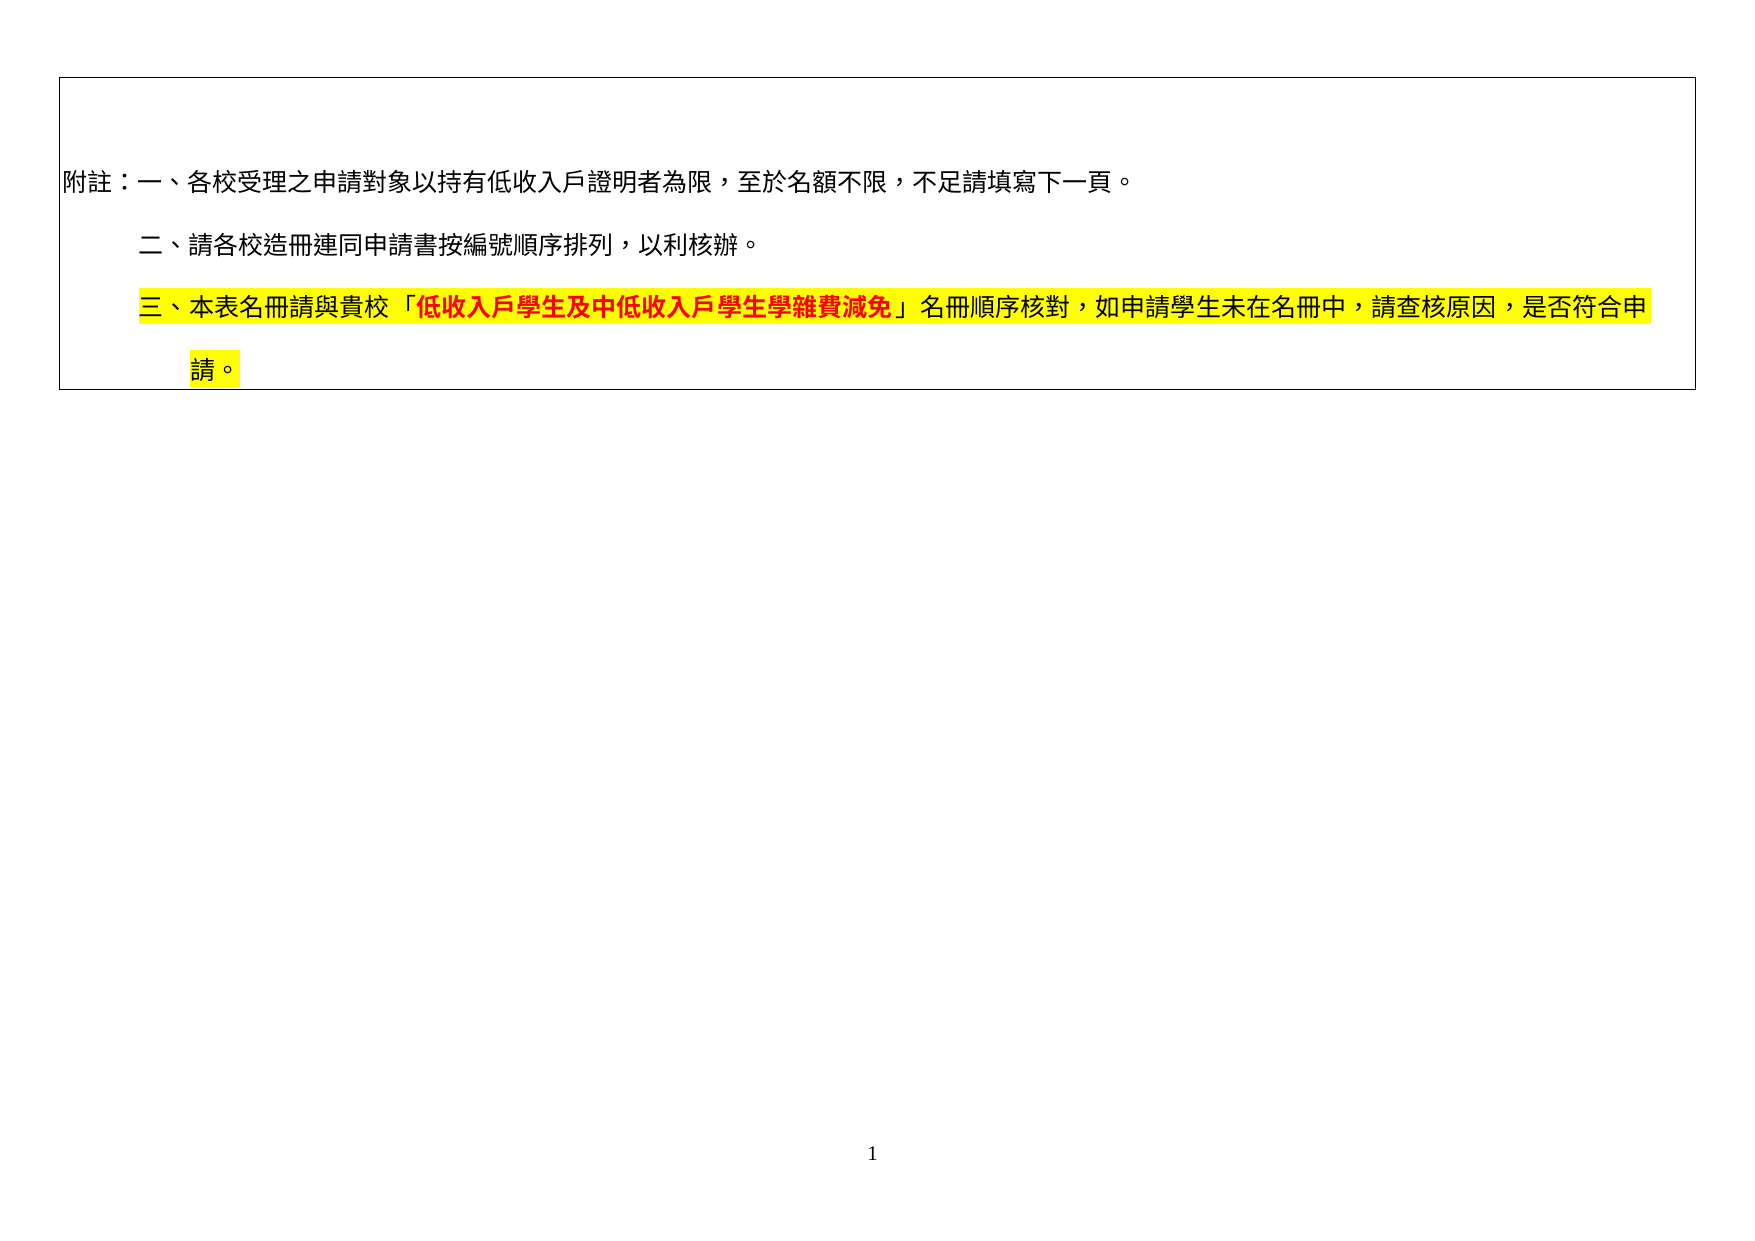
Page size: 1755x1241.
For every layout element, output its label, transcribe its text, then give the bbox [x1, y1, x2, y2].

table_cell 附註：一、各校受理之申請對象以持有低收入戶證明者為限，至於名額不限，不足請填寫下一頁。 二、請各校造冊連同申請書按編號順序排列，以利核辦。 三、本表名冊請與貴校「低收入戶學生及中低收入戶學生學雜費減免」名冊順序核對，如申請學生未在名冊中，請查核原因，是否符合申請。 [60, 78, 1695, 389]
